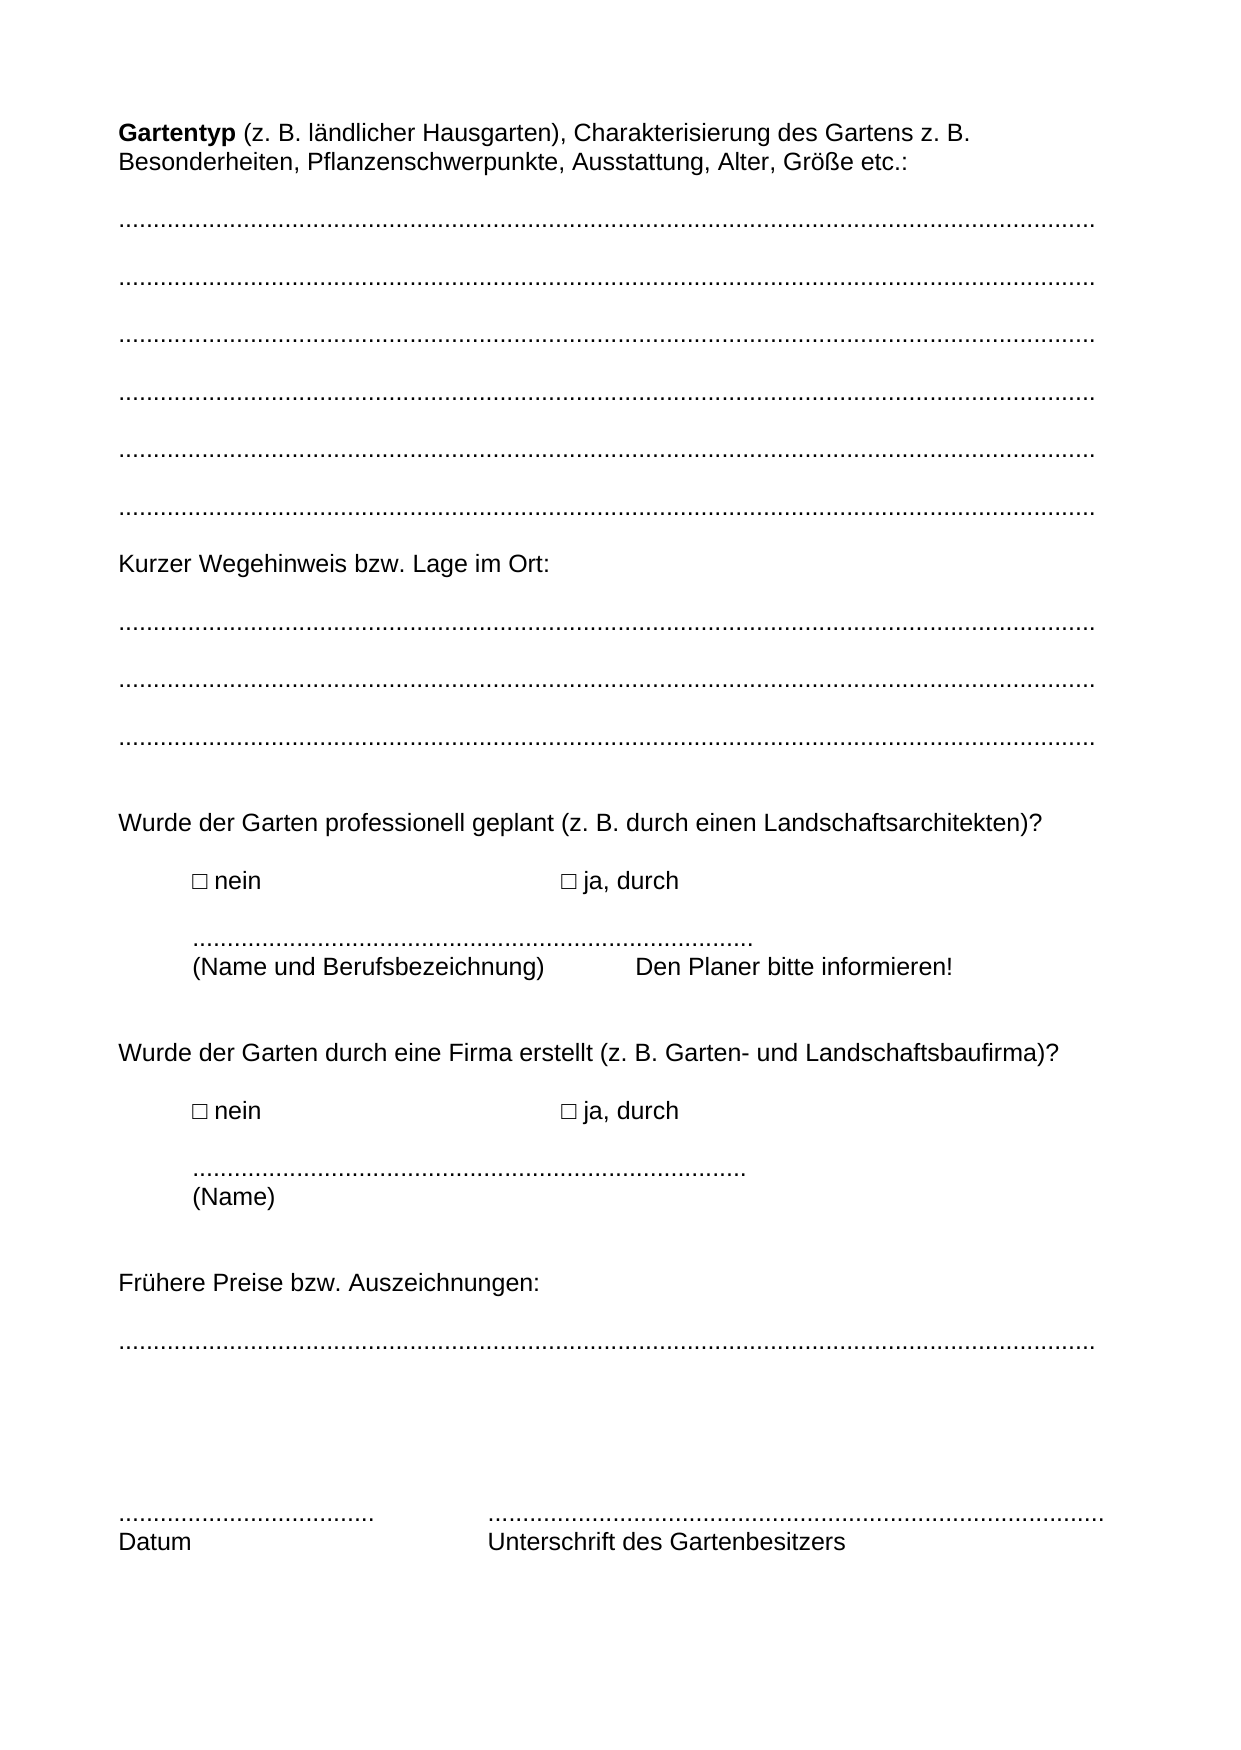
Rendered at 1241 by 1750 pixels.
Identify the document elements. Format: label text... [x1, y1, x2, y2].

text Kurzer Wegehinweis bzw. Lage im Ort: [118, 549, 1122, 578]
text Frühere Preise bzw. Auszeichnungen: [118, 1268, 1122, 1297]
text (Name) [118, 1182, 1122, 1211]
text ................................................................................. [118, 923, 1122, 952]
text Wurde der Garten professionell geplant (z. B. durch einen Landschaftsarchitekten)? [118, 808, 1122, 837]
text ............................................................................................................................................. [118, 492, 1122, 521]
text ............................................................................................................................................. [118, 434, 1122, 463]
text □ nein □ ja, durch [118, 1096, 1122, 1124]
text ............................................................................................................................................. [118, 204, 1122, 233]
text Datum Unterschrift des Gartenbesitzers [118, 1527, 1122, 1556]
text Gartentyp (z. B. ländlicher Hausgarten), Charakterisierung des Gartens z. B. Besonderheiten, Pflanzenschwerpunkte, Ausstattung, Alter, Größe etc.: [118, 118, 1122, 176]
text ............................................................................................................................................. [118, 722, 1122, 751]
text ............................................................................................................................................. [118, 607, 1122, 636]
text ................................................................................ [118, 1153, 1122, 1182]
text ............................................................................................................................................. [118, 319, 1122, 348]
text Wurde der Garten durch eine Firma erstellt (z. B. Garten- und Landschaftsbaufirma)? [118, 1038, 1122, 1067]
text ..................................... ......................................................................................... [118, 1498, 1122, 1527]
text ............................................................................................................................................. [118, 262, 1122, 291]
text □ nein □ ja, durch [118, 866, 1122, 894]
text ............................................................................................................................................. [118, 664, 1122, 693]
text (Name und Berufsbezeichnung) Den Planer bitte informieren! [118, 952, 1122, 981]
text ............................................................................................................................................. [118, 377, 1122, 406]
text ............................................................................................................................................. [118, 1326, 1122, 1354]
